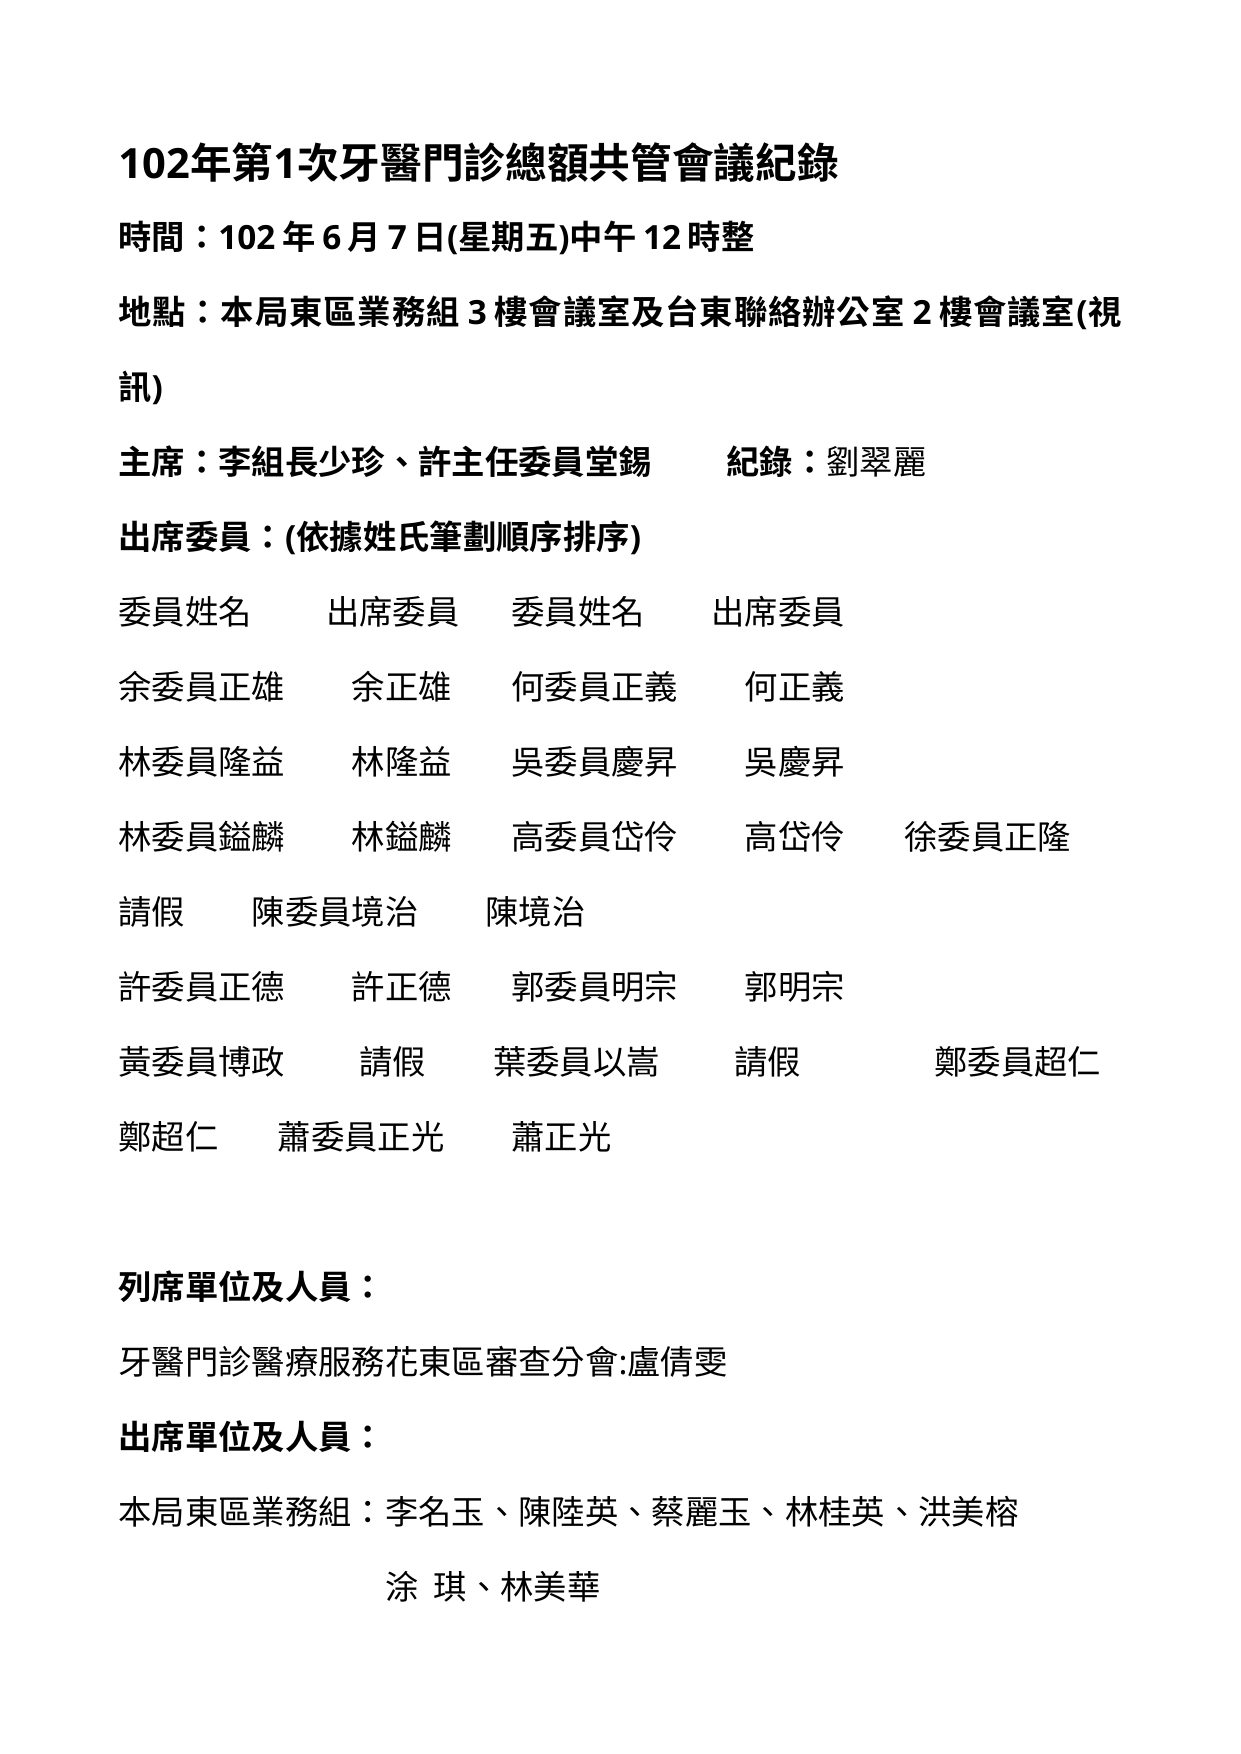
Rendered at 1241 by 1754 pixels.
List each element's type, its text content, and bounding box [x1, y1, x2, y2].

text 林委員隆益 林隆益 吳委員慶昇 吳慶昇 [118, 723, 1122, 798]
subtitle 涂 琪、林美華 [352, 1548, 1122, 1623]
subtitle 出席單位及人員： [118, 1398, 1122, 1473]
text 許委員正德 許正德 郭委員明宗 郭明宗 [118, 948, 1122, 1023]
subtitle 102年第1次牙醫門診總額共管會議紀錄 [118, 123, 1122, 198]
subtitle 主席：李組長少珍、許主任委員堂錫 紀錄：劉翠麗 [118, 423, 1122, 498]
text 出席委員：(依據姓氏筆劃順序排序) [118, 498, 1122, 573]
subtitle 牙醫門診醫療服務花東區審查分會:盧倩雯 [118, 1323, 1122, 1398]
text 林委員鎰麟 林鎰麟 高委員岱伶 高岱伶 徐委員正隆 請假 陳委員境治 陳境治 [118, 798, 1122, 948]
subtitle 列席單位及人員： [118, 1248, 1122, 1323]
text 委員姓名 出席委員 委員姓名 出席委員 [118, 573, 1122, 648]
text 黃委員博政 請假 葉委員以嵩 請假 鄭委員超仁 鄭超仁 蕭委員正光 蕭正光 [118, 1023, 1122, 1173]
text 地點：本局東區業務組3樓會議室及台東聯絡辦公室2樓會議室(視訊) [118, 273, 1122, 423]
text 時間：102年6月7日(星期五)中午12時整 [118, 198, 1122, 273]
subtitle 本局東區業務組：李名玉、陳陸英、蔡麗玉、林桂英、洪美榕 [118, 1473, 1122, 1548]
text 余委員正雄 余正雄 何委員正義 何正義 [118, 648, 1122, 723]
